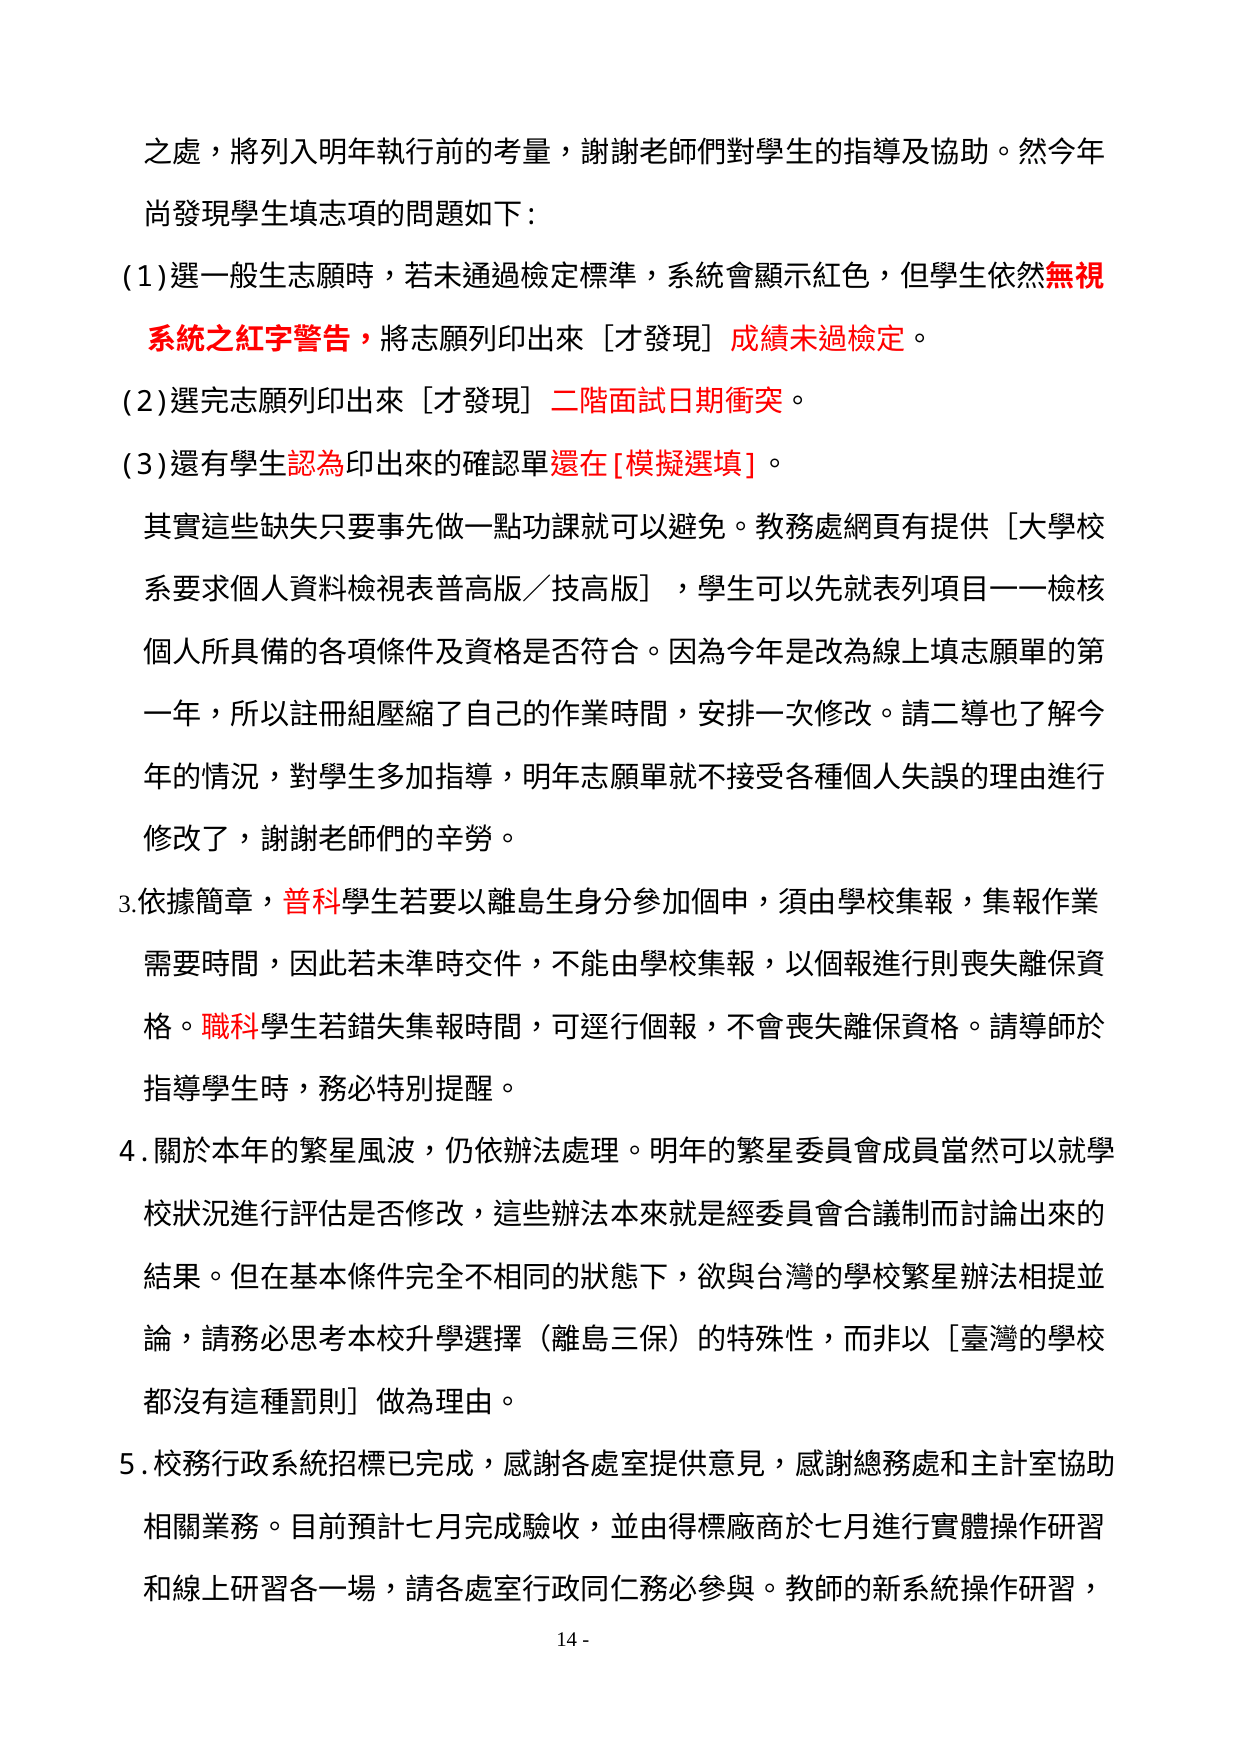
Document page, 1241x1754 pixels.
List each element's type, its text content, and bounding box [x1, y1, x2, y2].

list 校務行政系統招標已完成，感謝各處室提供意見，感謝總務處和主計室協助 [118, 1420, 1122, 1483]
text (1)選一般生志願時，若未通過檢定標準，系統會顯示紅色，但學生依然無視系統之紅字警告，將志願列印出來［才發現］成績未過檢定。 [118, 233, 1122, 358]
text 其實這些缺失只要事先做一點功課就可以避免。教務處網頁有提供［大學校系要求個人資料檢視表普高版／技高版］，學生可以先就表列項目一一檢核個人所具備的各項條件及資格是否符合。因為今年是改為線上填志願單的第一年，所以註冊組壓縮了自己的作業時間，安排一次修改。請二導也了解今年的情況，對學生多加指導，明年志願單就不接受各種個人失誤的理由進行修改了，謝謝老師們的辛勞。 [143, 483, 1122, 858]
text (2)選完志願列印出來［才發現］二階面試日期衝突。 [118, 358, 1122, 420]
text 相關業務。目前預計七月完成驗收，並由得標廠商於七月進行實體操作研習和線上研習各一場，請各處室行政同仁務必參與。教師的新系統操作研習， [143, 1483, 1122, 1608]
text 校狀況進行評估是否修改，這些辦法本來就是經委員會合議制而討論出來的結果。但在基本條件完全不相同的狀態下，欲與台灣的學校繁星辦法相提並論，請務必思考本校升學選擇（離島三保）的特殊性，而非以［臺灣的學校都沒有這種罰則］做為理由。 [143, 1170, 1122, 1420]
text (3)還有學生認為印出來的確認單還在[模擬選填]。 [118, 420, 1122, 483]
text 需要時間，因此若未準時交件，不能由學校集報，以個報進行則喪失離保資格。職科學生若錯失集報時間，可逕行個報，不會喪失離保資格。請導師於指導學生時，務必特別提醒。 [143, 920, 1122, 1108]
list 依據簡章，普科學生若要以離島生身分參加個申，須由學校集報，集報作業 [118, 858, 1122, 920]
text 之處，將列入明年執行前的考量，謝謝老師們對學生的指導及協助。然今年尚發現學生填志項的問題如下: [143, 108, 1122, 233]
list 關於本年的繁星風波，仍依辦法處理。明年的繁星委員會成員當然可以就學 [118, 1108, 1122, 1170]
